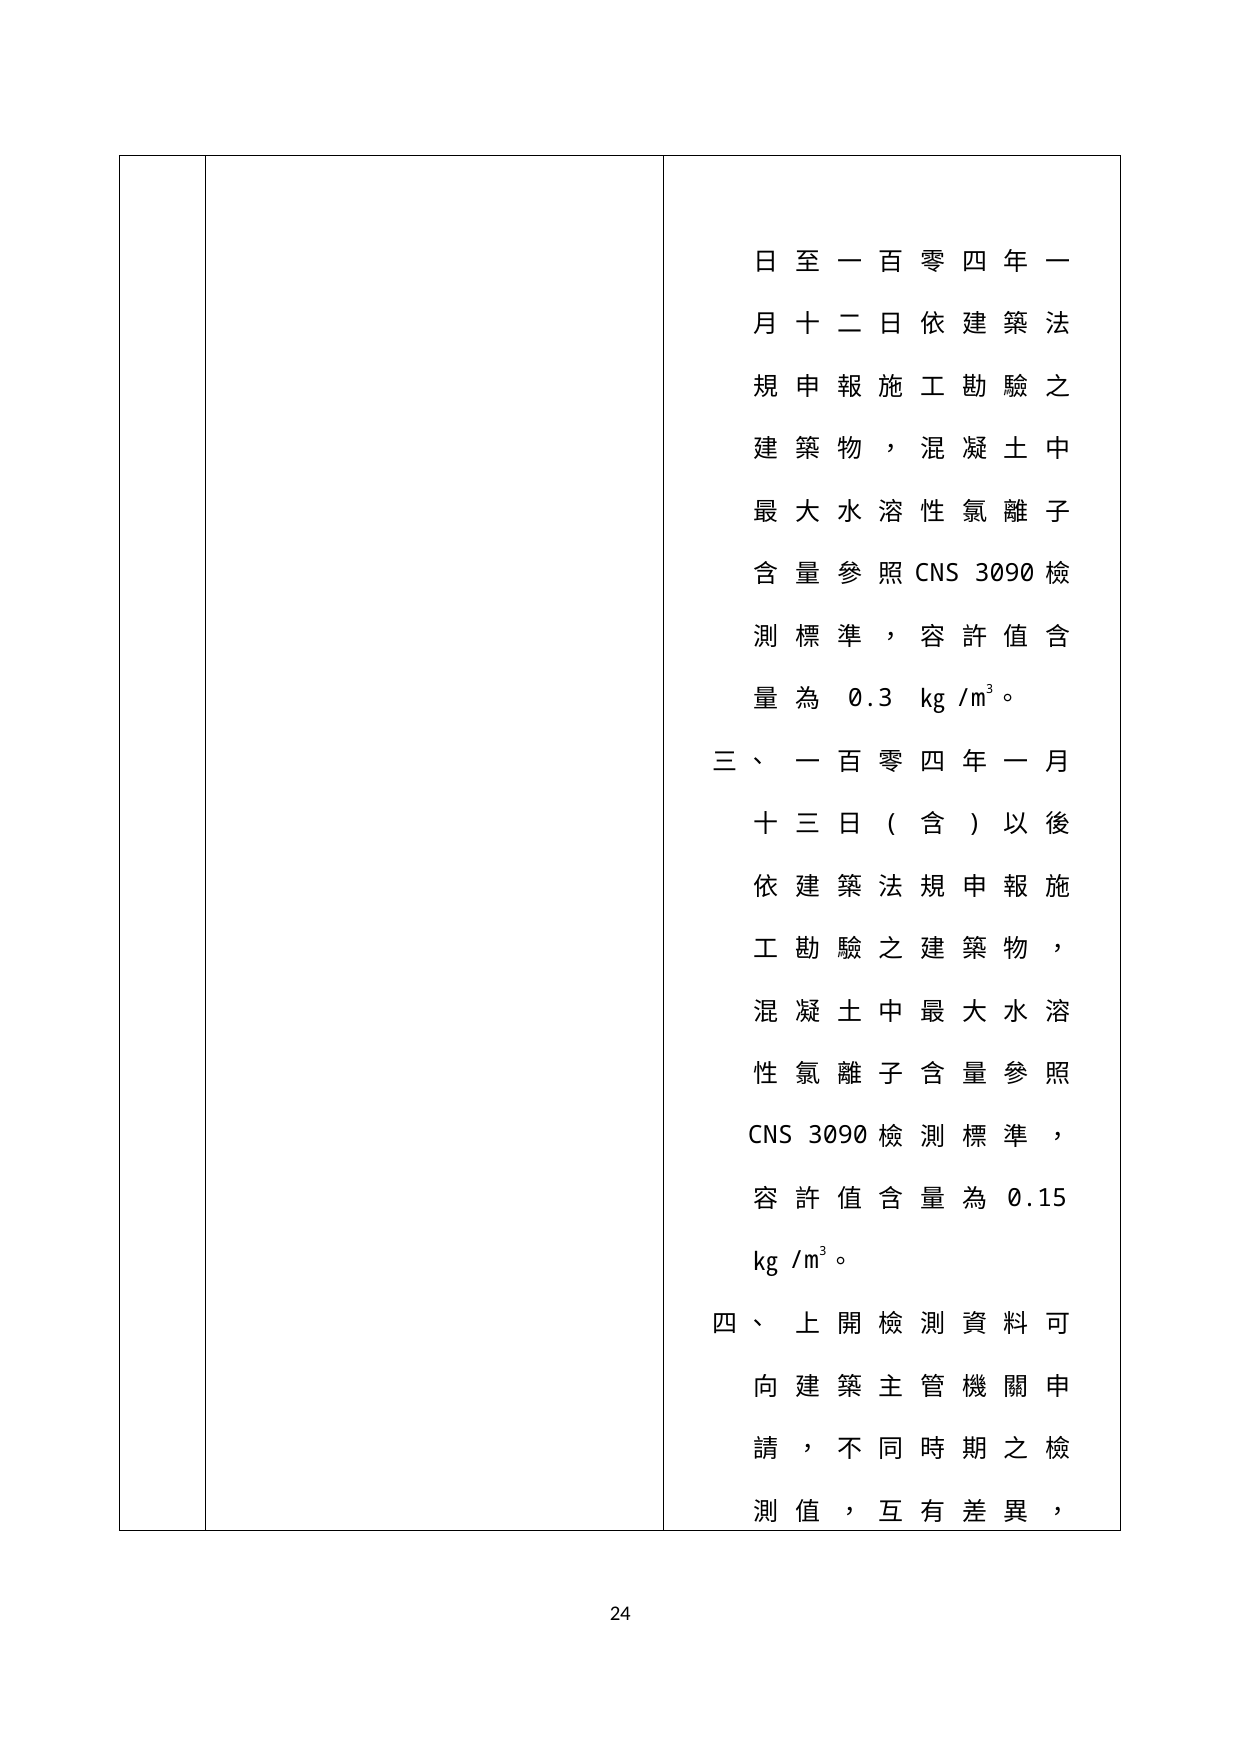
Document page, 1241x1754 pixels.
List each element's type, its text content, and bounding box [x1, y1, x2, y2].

table_cell 一、八十四年六月三十日以前已建築完成之建築物，參照八十三年七月二十二日修訂公布之CNS 3090檢測標準，混凝土中最大水溶性氯離子含量(依水溶法)容許值為0.6㎏/m3。 二、八十四年七月一日至一百零四年一月十二日依建築法規申報施工勘驗之建築物，混凝土中最大水溶性氯離子含量參照CNS 3090檢測標準，容許值含量為0.3㎏/m3。 三、一百零四年一月十三日(含)以後依建築法規申報施工勘驗之建築物，混凝土中最大水溶性氯離子含量參照CNS 3090檢測標準，容許值含量為0.15㎏/m3。 四、上開檢測資料可向建築主管機關申請，不同時期之檢測值，互有差異，租賃雙方應自行注意。 [664, 156, 1120, 1530]
table_cell [206, 156, 663, 1530]
table_cell [120, 156, 205, 1530]
